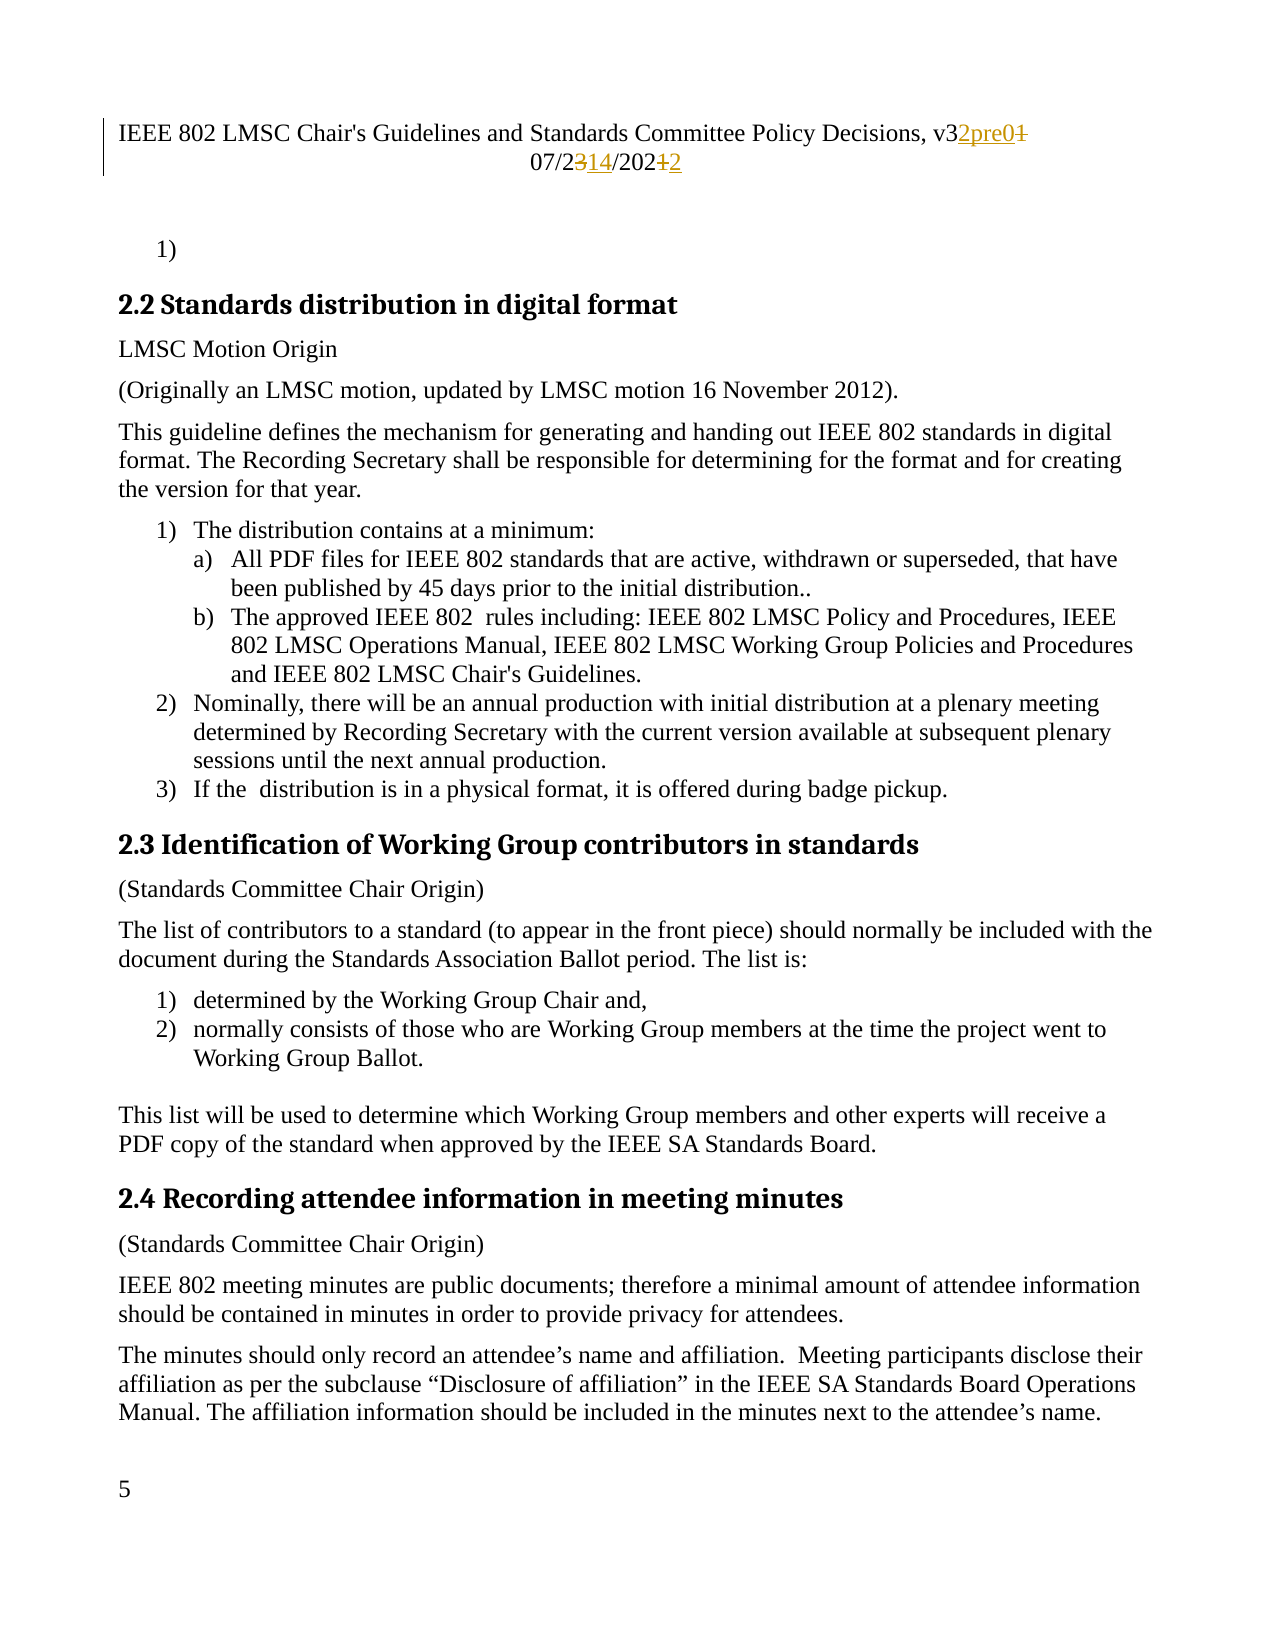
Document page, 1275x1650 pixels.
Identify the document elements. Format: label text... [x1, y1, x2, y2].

text (Originally an LMSC motion, updated by LMSC motion 16 November 2012). [118, 375, 1157, 404]
text (Standards Committee Chair Origin) [118, 874, 1157, 903]
subtitle Standards distribution in digital format [118, 288, 1157, 322]
list Nominally, there will be an annual production with initial distribution at a plenary meeting determined by Recording Secretary with the current version available at subsequent plenary sessions until the next annual production. [156, 688, 1157, 774]
list All PDF files for IEEE 802 standards that are active, withdrawn or superseded, that have been published by 45 days prior to the initial distribution.. [193, 544, 1157, 602]
list The distribution contains at a minimum: [156, 515, 1157, 544]
text The list of contributors to a standard (to appear in the front piece) should normally be included with the document during the Standards Association Ballot period. The list is: [118, 915, 1157, 973]
subtitle Identification of Working Group contributors in standards [118, 828, 1157, 861]
list normally consists of those who are Working Group members at the time the project went to Working Group Ballot. [156, 1014, 1157, 1100]
text This list will be used to determine which Working Group members and other experts will receive a PDF copy of the standard when approved by the IEEE SA Standards Board. [118, 1100, 1157, 1158]
list The approved IEEE 802 rules including: IEEE 802 LMSC Policy and Procedures, IEEE 802 LMSC Operations Manual, IEEE 802 LMSC Working Group Policies and Procedures and IEEE 802 LMSC Chair's Guidelines. [193, 602, 1157, 688]
text (Standards Committee Chair Origin) [118, 1229, 1157, 1257]
list determined by the Working Group Chair and, [156, 985, 1157, 1014]
text LMSC Motion Origin [118, 334, 1157, 363]
subtitle Recording attendee information in meeting minutes [118, 1183, 1157, 1216]
text IEEE 802 meeting minutes are public documents; therefore a minimal amount of attendee information should be contained in minutes in order to provide privacy for attendees. [118, 1270, 1157, 1327]
text The minutes should only record an attendee’s name and affiliation. Meeting participants disclose their affiliation as per the subclause “Disclosure of affiliation” in the IEEE SA Standards Board Operations Manual. The affiliation information should be included in the minutes next to the attendee’s name. [118, 1340, 1157, 1426]
text This guideline defines the mechanism for generating and handing out IEEE 802 standards in digital format. The Recording Secretary shall be responsible for determining for the format and for creating the version for that year. [118, 417, 1157, 503]
list If the distribution is in a physical format, it is offered during badge pickup. [156, 774, 1157, 803]
